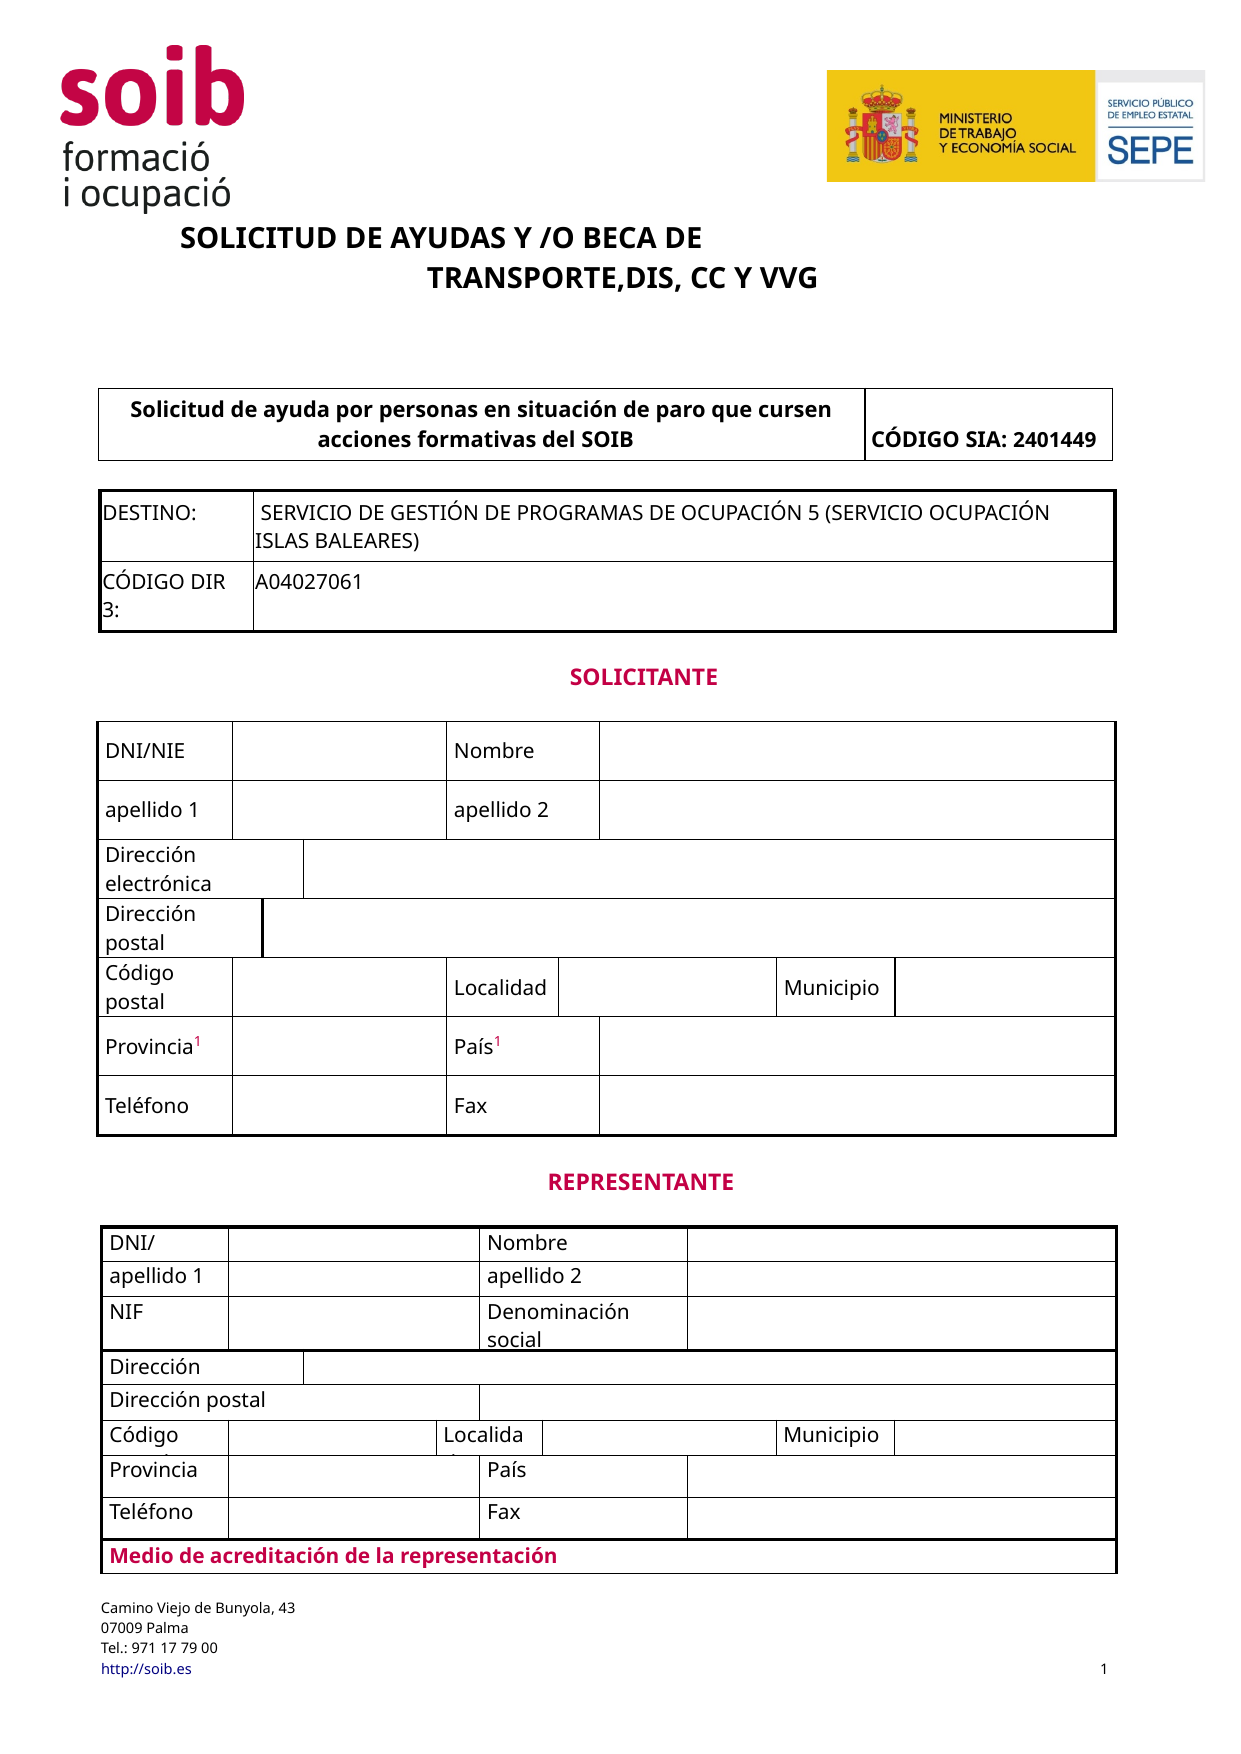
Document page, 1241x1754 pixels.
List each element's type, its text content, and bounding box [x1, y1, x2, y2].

table_cell Denominación social [480, 1297, 687, 1349]
table_cell Provincia1 [99, 1017, 232, 1075]
table_header SERVICIO DE GESTIÓN DE PROGRAMAS DE OCUPACIÓN 5 (SERVICIO OCUPACIÓN ISLAS BALEARES) [254, 492, 1113, 561]
table_cell Código postal [99, 958, 232, 1016]
table_cell Fax [447, 1076, 599, 1134]
table_cell Medio de acreditación de la representación [103, 1541, 1115, 1573]
table_cell CÓDIGO DIR 3: [102, 562, 253, 629]
table_cell Municipio [777, 958, 894, 1016]
table_cell Teléfono [99, 1076, 232, 1134]
table_cell [229, 1297, 479, 1349]
picture [826, 70, 1206, 182]
table_cell [264, 899, 1114, 957]
table_cell [233, 781, 446, 839]
table_cell Localidad [437, 1421, 542, 1455]
table_cell Provincia [103, 1456, 228, 1496]
table_cell Dirección postal [99, 899, 261, 957]
table_cell [895, 1421, 1115, 1455]
table_cell [229, 1498, 479, 1538]
table_cell [688, 1262, 1115, 1296]
table_cell Municipio [777, 1421, 894, 1455]
table_cell País1 [447, 1017, 599, 1075]
table_cell [304, 1352, 1115, 1384]
table_cell Teléfono [103, 1498, 228, 1538]
table_cell NIF [103, 1297, 228, 1349]
table_header DNI/NIE [99, 722, 232, 780]
table_cell Código postal [103, 1421, 228, 1455]
table_cell [304, 840, 1114, 898]
table_cell [229, 1456, 479, 1496]
table_cell [600, 781, 1114, 839]
table_cell [688, 1297, 1115, 1349]
picture [60, 45, 244, 214]
table_cell [543, 1421, 776, 1455]
table_cell apellido 2 [447, 781, 599, 839]
table_header [688, 1229, 1115, 1261]
table_cell [896, 958, 1114, 1016]
table_cell País [480, 1456, 687, 1496]
table_cell [600, 1017, 1114, 1075]
table_header Nombre [447, 722, 599, 780]
table_cell Localidad [447, 958, 558, 1016]
table_cell [233, 1076, 446, 1134]
table_header [233, 722, 446, 780]
table_cell [688, 1498, 1115, 1538]
table_cell apellido 1 [99, 781, 232, 839]
table_cell Dirección postal [103, 1385, 479, 1419]
table_cell [600, 1076, 1114, 1134]
table_cell apellido 2 [480, 1262, 687, 1296]
table_cell A04027061 [254, 562, 1113, 629]
text SOLICITANTE [106, 661, 1181, 692]
table_cell [480, 1385, 1115, 1419]
table_cell [229, 1262, 479, 1296]
table_cell [233, 958, 446, 1016]
text REPRESENTANTE [100, 1166, 1181, 1197]
table_header Solicitud de ayuda por personas en situación de paro que cursen acciones formativas del SOIB [99, 389, 864, 460]
table_cell [688, 1456, 1115, 1496]
table_cell [229, 1421, 436, 1455]
table_header DESTINO: [102, 492, 253, 561]
table_cell Fax [480, 1498, 687, 1538]
table_cell apellido 1 [103, 1262, 228, 1296]
table_header CÓDIGO SIA: 2401449 [866, 389, 1112, 460]
table_cell Dirección electrónica [103, 1352, 303, 1384]
table_cell [559, 958, 776, 1016]
table_header DNI/ANIDO [103, 1229, 228, 1261]
table_header [229, 1229, 479, 1261]
table_cell [233, 1017, 446, 1075]
table_header [600, 722, 1114, 780]
table_cell Dirección electrónica [99, 840, 303, 898]
table_header Nombre [480, 1229, 687, 1261]
